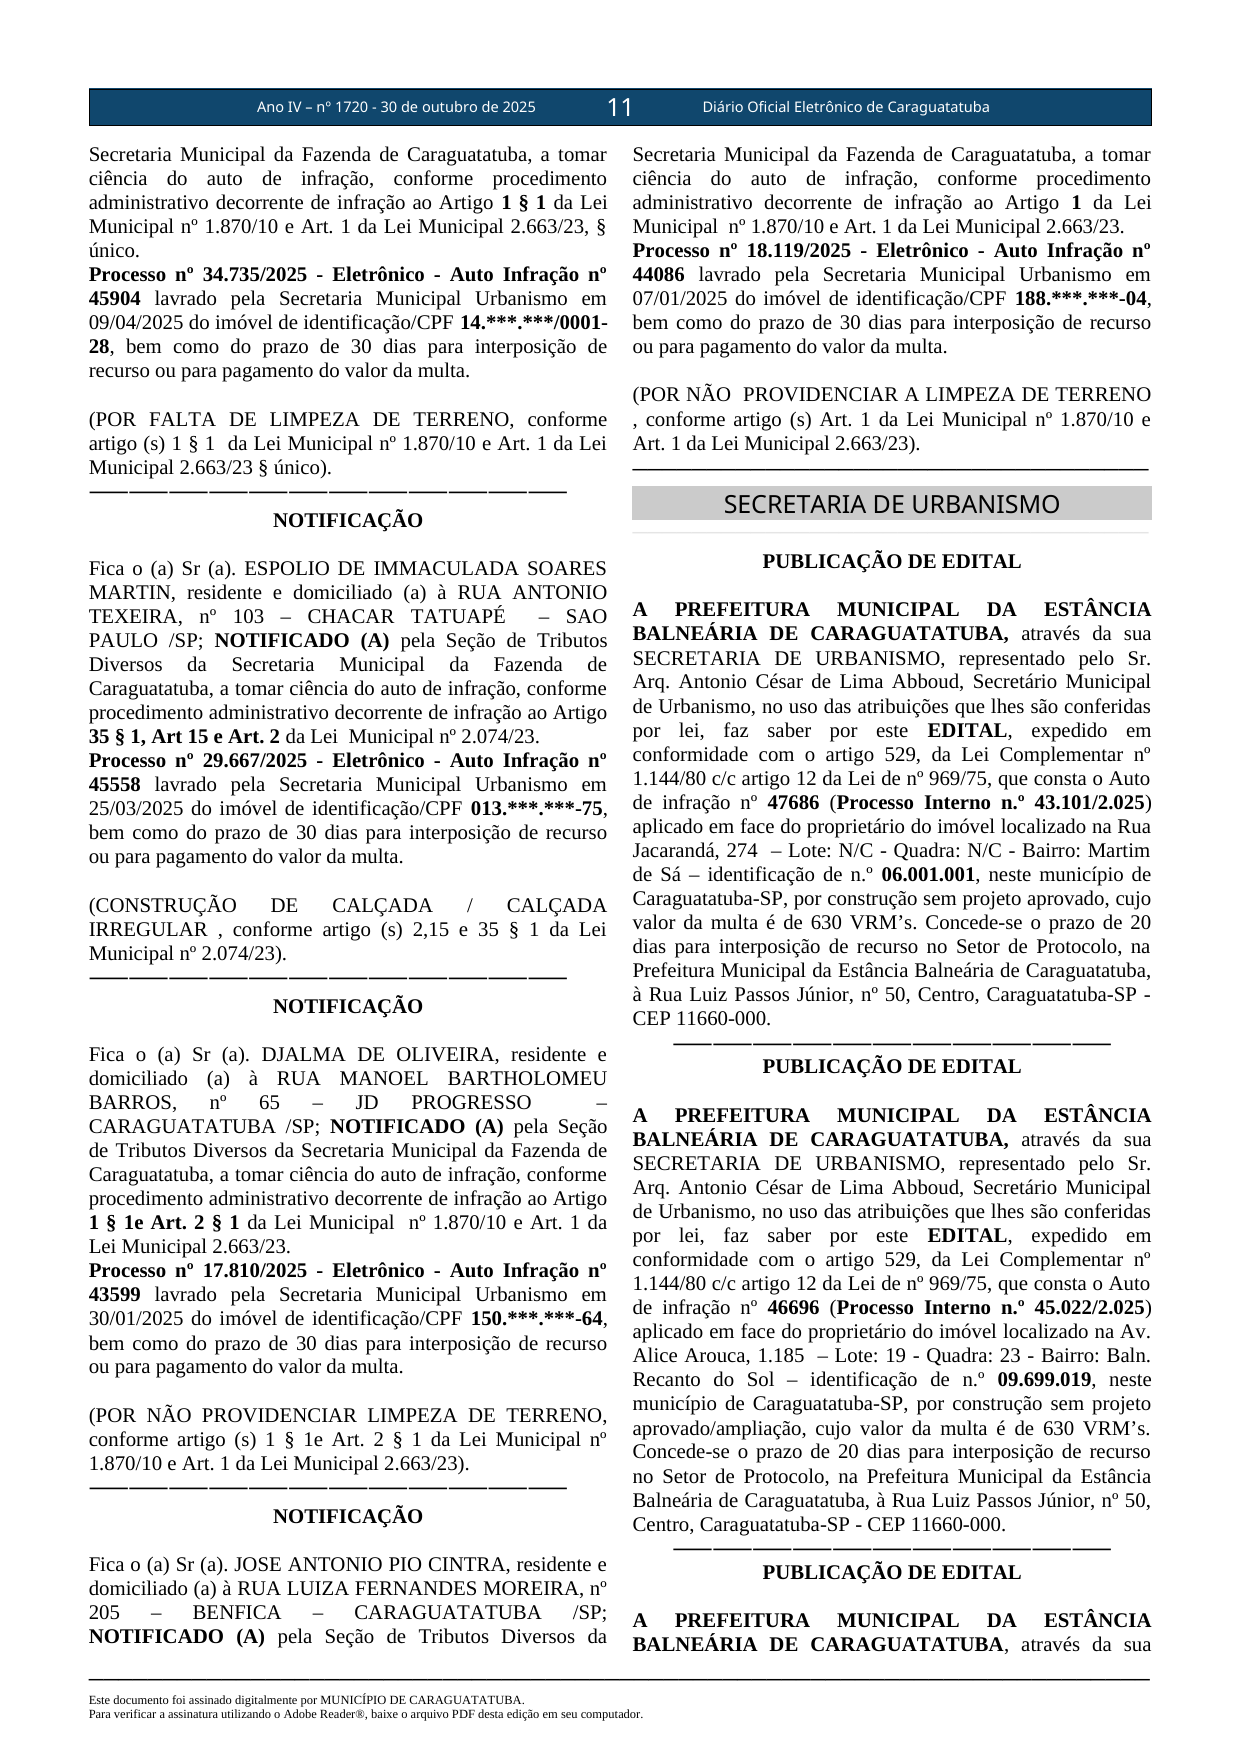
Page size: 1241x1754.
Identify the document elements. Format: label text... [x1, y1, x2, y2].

text A PREFEITURA MUNICIPAL DA ESTÂNCIA BALNEÁRIA DE CARAGUATATUBA, através da sua [632, 1608, 1152, 1656]
text ⸺⸺⸺⸺⸺⸺⸺⸺⸺⸺⸺⸺ [88, 1475, 608, 1499]
text NOTIFICAÇÃO [88, 1504, 608, 1528]
text Fica o (a) Sr (a). ESPOLIO DE IMMACULADA SOARES MARTIN, residente e domiciliado (a) à RUA ANTONIO TEXEIRA, nº 103 – CHACAR TATUAPÉ – SAO PAULO /SP; NOTIFICADO (A) pela Seção de Tributos Diversos da Secretaria Municipal da Fazenda de Caraguatatuba, a tomar ciência do auto de infração, conforme procedimento administrativo decorrente de infração ao Artigo 35 § 1, Art 15 e Art. 2 da Lei Municipal nº 2.074/23. [88, 556, 608, 748]
text ⸺⸺⸺⸺⸺⸺⸺⸺⸺⸺⸺⸺ [88, 965, 608, 989]
text Processo nº 29.667/2025 - Eletrônico - Auto Infração nº 45558 lavrado pela Secretaria Municipal Urbanismo em 25/03/2025 do imóvel de identificação/CPF 013.***.***-75, bem como do prazo de 30 dias para interposição de recurso ou para pagamento do valor da multa. [88, 748, 608, 868]
text (POR NÃO PROVIDENCIAR A LIMPEZA DE TERRENO , conforme artigo (s) Art. 1 da Lei Municipal nº 1.870/10 e Art. 1 da Lei Municipal 2.663/23). [632, 382, 1152, 454]
text A PREFEITURA MUNICIPAL DA ESTÂNCIA BALNEÁRIA DE CARAGUATATUBA, através da sua SECRETARIA DE URBANISMO, representado pelo Sr. Arq. Antonio César de Lima Abboud, Secretário Municipal de Urbanismo, no uso das atribuições que lhes são conferidas por lei, faz saber por este EDITAL, expedido em conformidade com o artigo 529, da Lei Complementar nº 1.144/80 c/c artigo 12 da Lei de nº 969/75, que consta o Auto de infração nº 47686 (Processo Interno n.º 43.101/2.025) aplicado em face do proprietário do imóvel localizado na Rua Jacarandá, 274 – Lote: N/C - Quadra: N/C - Bairro: Martim de Sá – identificação de n.º 06.001.001, neste município de Caraguatatuba-SP, por construção sem projeto aprovado, cujo valor da multa é de 630 VRM’s. Concede-se o prazo de 20 dias para interposição de recurso no Setor de Protocolo, na Prefeitura Municipal da Estância Balneária de Caraguatatuba, à Rua Luiz Passos Júnior, nº 50, Centro, Caraguatatuba-SP - CEP 11660-000. [632, 597, 1152, 1030]
text (CONSTRUÇÃO DE CALÇADA / CALÇADA IRREGULAR , conforme artigo (s) 2,15 e 35 § 1 da Lei Municipal nº 2.074/23). [88, 892, 608, 965]
text Fica o (a) Sr (a). JOSE ANTONIO PIO CINTRA, residente e domiciliado (a) à RUA LUIZA FERNANDES MOREIRA, nº 205 – BENFICA – CARAGUATATUBA /SP; NOTIFICADO (A) pela Seção de Tributos Diversos da [88, 1552, 608, 1648]
text A PREFEITURA MUNICIPAL DA ESTÂNCIA BALNEÁRIA DE CARAGUATATUBA, através da sua SECRETARIA DE URBANISMO, representado pelo Sr. Arq. Antonio César de Lima Abboud, Secretário Municipal de Urbanismo, no uso das atribuições que lhes são conferidas por lei, faz saber por este EDITAL, expedido em conformidade com o artigo 529, da Lei Complementar nº 1.144/80 c/c artigo 12 da Lei de nº 969/75, que consta o Auto de infração nº 46696 (Processo Interno n.º 45.022/2.025) aplicado em face do proprietário do imóvel localizado na Av. Alice Arouca, 1.185 – Lote: 19 - Quadra: 23 - Bairro: Baln. Recanto do Sol – identificação de n.º 09.699.019, neste município de Caraguatatuba-SP, por construção sem projeto aprovado/ampliação, cujo valor da multa é de 630 VRM’s. Concede-se o prazo de 20 dias para interposição de recurso no Setor de Protocolo, na Prefeitura Municipal da Estância Balneária de Caraguatatuba, à Rua Luiz Passos Júnior, nº 50, Centro, Caraguatatuba-SP - CEP 11660-000. [632, 1103, 1152, 1536]
text ⸺⸺⸺⸺⸺⸺⸺⸺⸺⸺⸺PUBLICAÇÃO DE EDITAL [632, 1536, 1152, 1584]
text (POR FALTA DE LIMPEZA DE TERRENO, conforme artigo (s) 1 § 1 da Lei Municipal nº 1.870/10 e Art. 1 da Lei Municipal 2.663/23 § único). [88, 406, 608, 479]
text ⸺⸺⸺⸺⸺⸺⸺⸺⸺⸺⸺PUBLICAÇÃO DE EDITAL [632, 1030, 1152, 1078]
text SECRETARIA DE URBANISMO [632, 486, 1152, 520]
text ⸺⸺⸺⸺⸺⸺⸺⸺⸺⸺⸺⸺ [88, 479, 608, 503]
text Secretaria Municipal da Fazenda de Caraguatatuba, a tomar ciência do auto de infração, conforme procedimento administrativo decorrente de infração ao Artigo 1 da Lei Municipal nº 1.870/10 e Art. 1 da Lei Municipal 2.663/23. [632, 142, 1152, 238]
text Processo nº 17.810/2025 - Eletrônico - Auto Infração nº 43599 lavrado pela Secretaria Municipal Urbanismo em 30/01/2025 do imóvel de identificação/CPF 150.***.***-64, bem como do prazo de 30 dias para interposição de recurso ou para pagamento do valor da multa. [88, 1258, 608, 1378]
text NOTIFICAÇÃO [88, 507, 608, 532]
text NOTIFICAÇÃO [88, 993, 608, 1018]
text ─────────────────────────────────── [632, 454, 1152, 481]
text Fica o (a) Sr (a). DJALMA DE OLIVEIRA, residente e domiciliado (a) à RUA MANOEL BARTHOLOMEU BARROS, nº 65 – JD PROGRESSO – CARAGUATATUBA /SP; NOTIFICADO (A) pela Seção de Tributos Diversos da Secretaria Municipal da Fazenda de Caraguatatuba, a tomar ciência do auto de infração, conforme procedimento administrativo decorrente de infração ao Artigo 1 § 1e Art. 2 § 1 da Lei Municipal nº 1.870/10 e Art. 1 da Lei Municipal 2.663/23. [88, 1042, 608, 1258]
text (POR NÃO PROVIDENCIAR LIMPEZA DE TERRENO, conforme artigo (s) 1 § 1e Art. 2 § 1 da Lei Municipal nº 1.870/10 e Art. 1 da Lei Municipal 2.663/23). [88, 1403, 608, 1475]
text ─────────────────────────────────── [632, 520, 1152, 544]
text Secretaria Municipal da Fazenda de Caraguatatuba, a tomar ciência do auto de infração, conforme procedimento administrativo decorrente de infração ao Artigo 1 § 1 da Lei Municipal nº 1.870/10 e Art. 1 da Lei Municipal 2.663/23, § único. [88, 142, 608, 262]
text PUBLICAÇÃO DE EDITAL [632, 549, 1152, 573]
text Processo nº 34.735/2025 - Eletrônico - Auto Infração nº 45904 lavrado pela Secretaria Municipal Urbanismo em 09/04/2025 do imóvel de identificação/CPF 14.***.***/0001-28, bem como do prazo de 30 dias para interposição de recurso ou para pagamento do valor da multa. [88, 262, 608, 382]
text Processo nº 18.119/2025 - Eletrônico - Auto Infração nº 44086 lavrado pela Secretaria Municipal Urbanismo em 07/01/2025 do imóvel de identificação/CPF 188.***.***-04, bem como do prazo de 30 dias para interposição de recurso ou para pagamento do valor da multa. [632, 238, 1152, 358]
